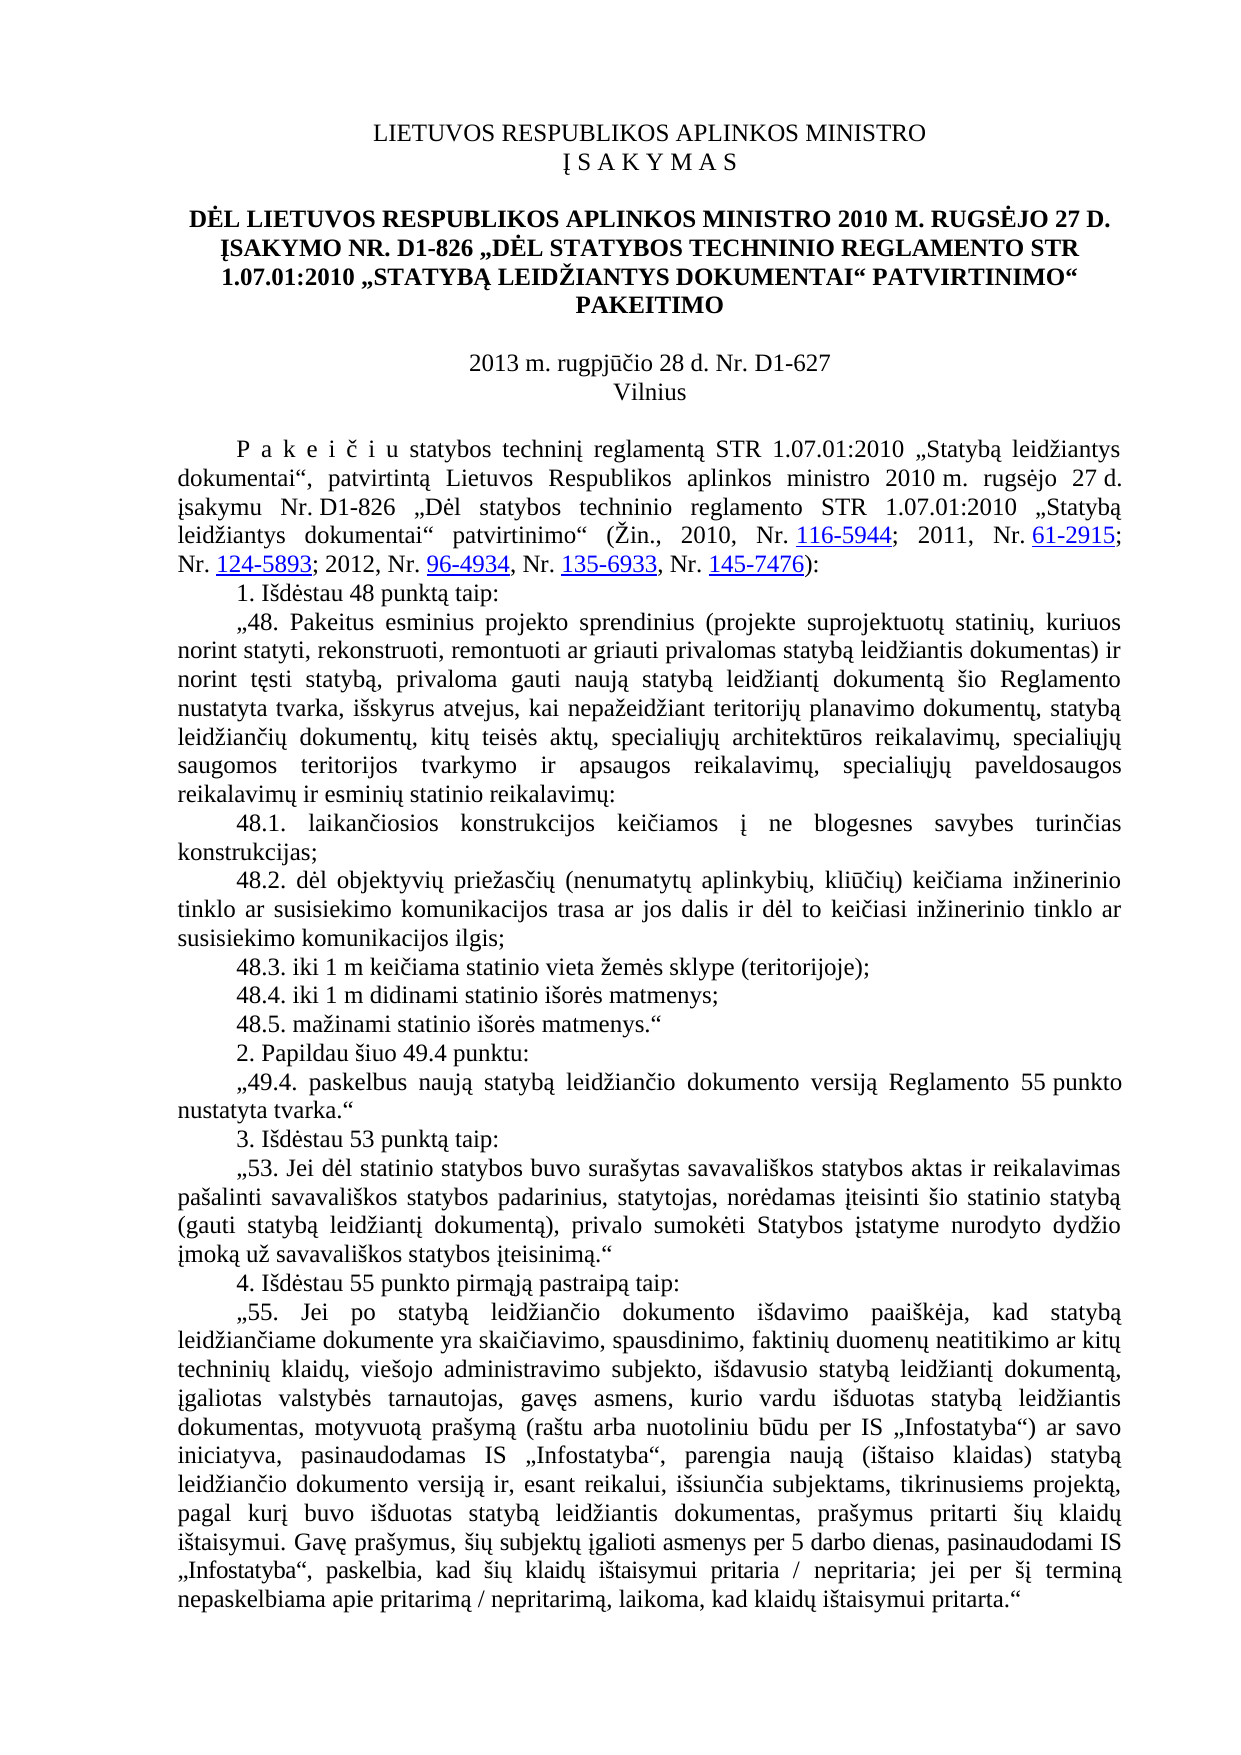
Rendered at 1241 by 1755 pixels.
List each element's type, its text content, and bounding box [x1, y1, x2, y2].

text 4. Išdėstau 55 punkto pirmąją pastraipą taip: [177, 1268, 1122, 1297]
text 2. Papildau šiuo 49.4 punktu: [177, 1038, 1122, 1067]
text 2013 m. rugpjūčio 28 d. Nr. D1-627 [177, 348, 1122, 377]
text 48.5. mažinami statinio išorės matmenys.“ [177, 1009, 1122, 1038]
text „53. Jei dėl statinio statybos buvo surašytas savavališkos statybos aktas ir reikalavimas pašalinti savavališkos statybos padarinius, statytojas, norėdamas įteisinti šio statinio statybą (gauti statybą leidžiantį dokumentą), privalo sumokėti Statybos įstatyme nurodyto dydžio įmoką už savavališkos statybos įteisinimą.“ [177, 1153, 1122, 1268]
text LIETUVOS RESPUBLIKOS APLINKOS MINISTRO [177, 118, 1122, 147]
text 1. Išdėstau 48 punktą taip: [177, 578, 1122, 607]
text 48.1. laikančiosios konstrukcijos keičiamos į ne blogesnes savybes turinčias konstrukcijas; [177, 808, 1122, 866]
text 48.2. dėl objektyvių priežasčių (nenumatytų aplinkybių, kliūčių) keičiama inžinerinio tinklo ar susisiekimo komunikacijos trasa ar jos dalis ir dėl to keičiasi inžinerinio tinklo ar susisiekimo komunikacijos ilgis; [177, 866, 1122, 952]
text DĖL LIETUVOS RESPUBLIKOS APLINKOS MINISTRO 2010 M. RUGSĖJO 27 D. ĮSAKYMO Nr. D1-826 „DĖL STATYBOS TECHNINIO REGLAMENTO STR 1.07.01:2010 „STATYBĄ LEIDŽIANTYS DOKUMENTAI“ PATVIRTINIMO“ PAKEITIMO [177, 204, 1122, 319]
text „48. Pakeitus esminius projekto sprendinius (projekte suprojektuotų statinių, kuriuos norint statyti, rekonstruoti, remontuoti ar griauti privalomas statybą leidžiantis dokumentas) ir norint tęsti statybą, privaloma gauti naują statybą leidžiantį dokumentą šio Reglamento nustatyta tvarka, išskyrus atvejus, kai nepažeidžiant teritorijų planavimo dokumentų, statybą leidžiančių dokumentų, kitų teisės aktų, specialiųjų architektūros reikalavimų, specialiųjų saugomos teritorijos tvarkymo ir apsaugos reikalavimų, specialiųjų paveldosaugos reikalavimų ir esminių statinio reikalavimų: [177, 607, 1122, 808]
text 48.4. iki 1 m didinami statinio išorės matmenys; [177, 981, 1122, 1009]
text Vilnius [177, 377, 1122, 406]
text „55. Jei po statybą leidžiančio dokumento išdavimo paaiškėja, kad statybą leidžiančiame dokumente yra skaičiavimo, spausdinimo, faktinių duomenų neatitikimo ar kitų techninių klaidų, viešojo administravimo subjekto, išdavusio statybą leidžiantį dokumentą, įgaliotas valstybės tarnautojas, gavęs asmens, kurio vardu išduotas statybą leidžiantis dokumentas, motyvuotą prašymą (raštu arba nuotoliniu būdu per IS „Infostatyba“) ar savo iniciatyva, pasinaudodamas IS „Infostatyba“, parengia naują (ištaiso klaidas) statybą leidžiančio dokumento versiją ir, esant reikalui, išsiunčia subjektams, tikrinusiems projektą, pagal kurį buvo išduotas statybą leidžiantis dokumentas, prašymus pritarti šių klaidų ištaisymui. Gavę prašymus, šių subjektų įgalioti asmenys per 5 darbo dienas, pasinaudodami IS „Infostatyba“, paskelbia, kad šių klaidų ištaisymui pritaria / nepritaria; jei per šį terminą nepaskelbiama apie pritarimą / nepritarimą, laikoma, kad klaidų ištaisymui pritarta.“ [177, 1297, 1122, 1613]
text Į S A K Y M A S [177, 147, 1122, 176]
text „49.4. paskelbus naują statybą leidžiančio dokumento versiją Reglamento 55 punkto nustatyta tvarka.“ [177, 1067, 1122, 1124]
text 3. Išdėstau 53 punktą taip: [177, 1124, 1122, 1153]
text 48.3. iki 1 m keičiama statinio vieta žemės sklype (teritorijoje); [177, 952, 1122, 981]
text P a k e i č i u statybos techninį reglamentą STR 1.07.01:2010 „Statybą leidžiantys dokumentai“, patvirtintą Lietuvos Respublikos aplinkos ministro 2010 m. rugsėjo 27 d. įsakymu Nr. D1-826 „Dėl statybos techninio reglamento STR 1.07.01:2010 „Statybą leidžiantys dokumentai“ patvirtinimo“ (Žin., 2010, Nr. 116-5944; 2011, Nr. 61-2915; Nr. 124-5893; 2012, Nr. 96-4934, Nr. 135-6933, Nr. 145-7476): [177, 434, 1122, 578]
